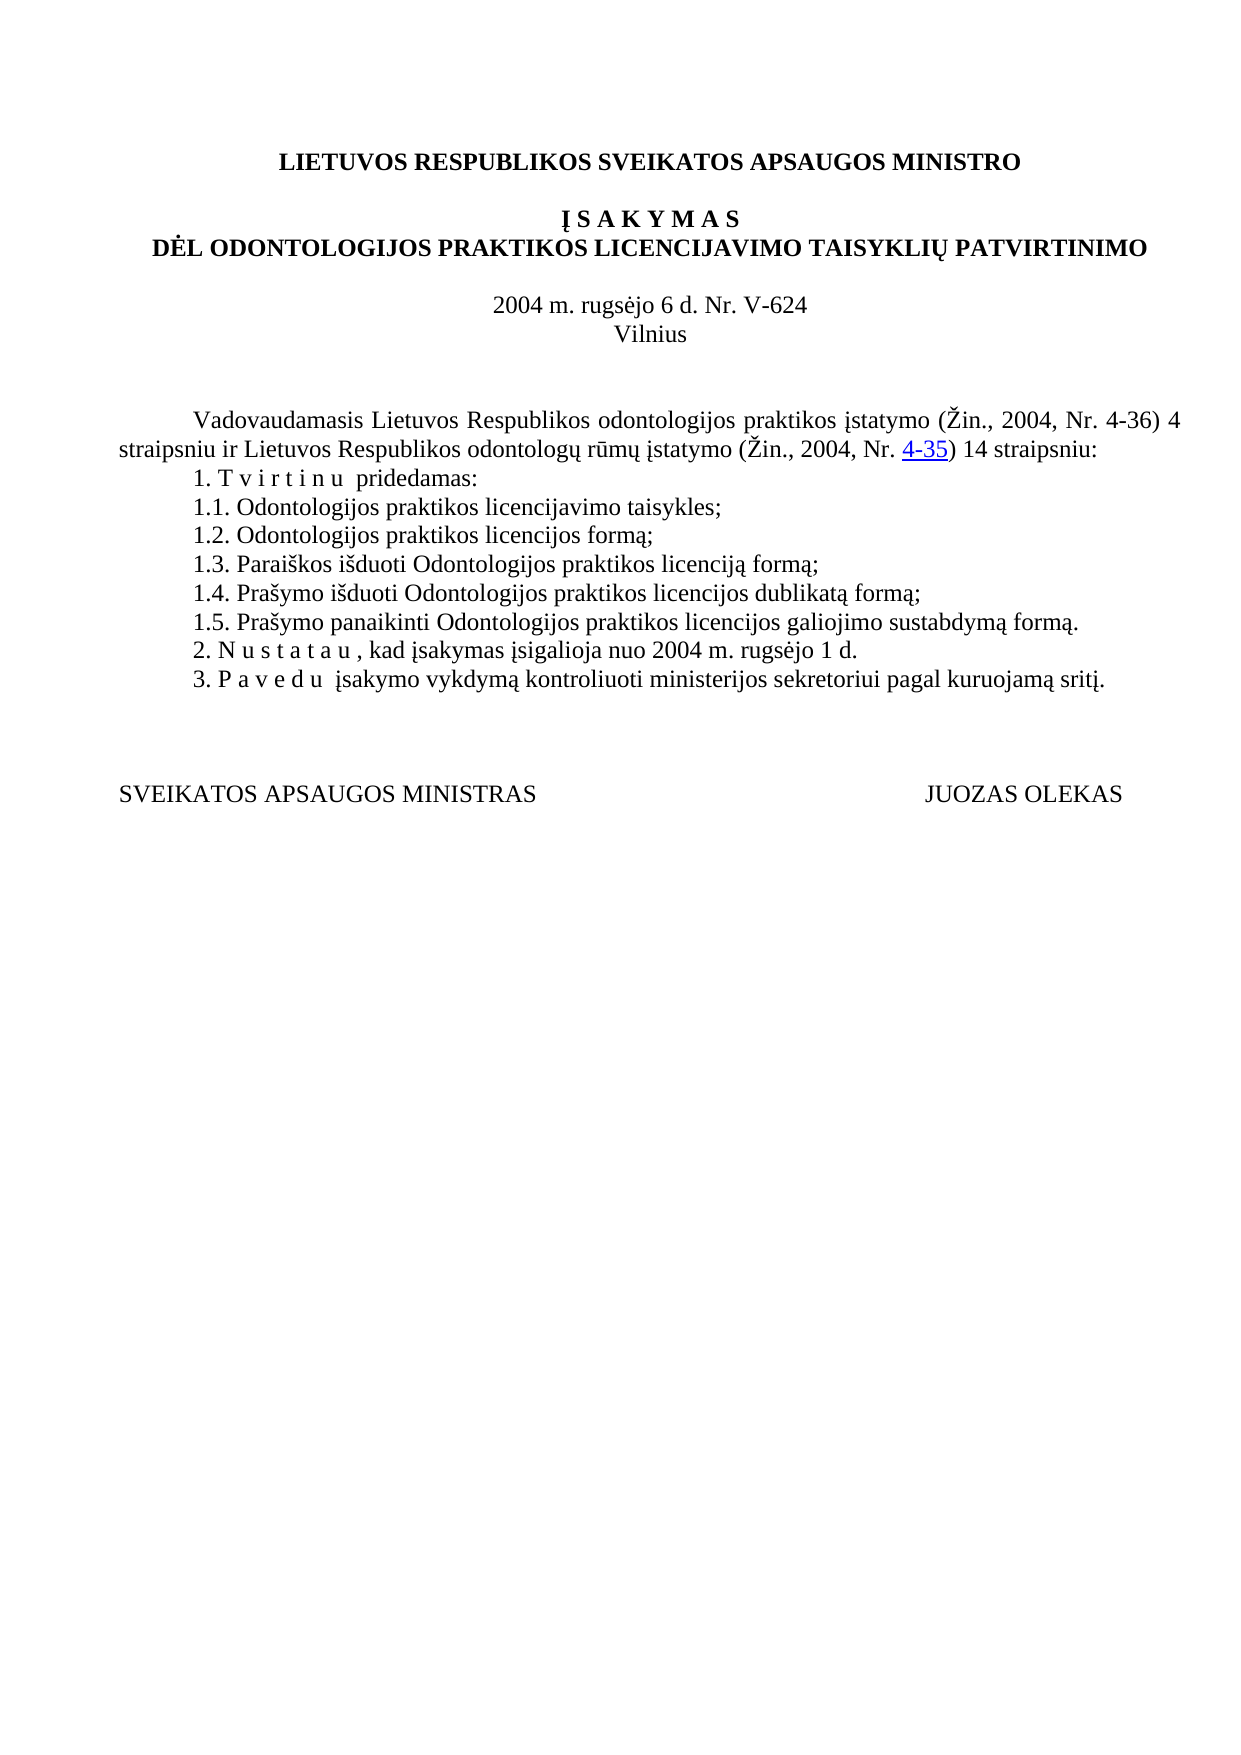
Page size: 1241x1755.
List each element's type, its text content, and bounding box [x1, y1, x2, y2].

text 1. Tvirtinu pridedamas: [119, 463, 1181, 492]
text 3. Pavedu įsakymo vykdymą kontroliuoti ministerijos sekretoriui pagal kuruojamą sritį. [119, 664, 1181, 693]
text Į S A K Y M A S [119, 204, 1181, 233]
text 1.5. Prašymo panaikinti Odontologijos praktikos licencijos galiojimo sustabdymą formą. [119, 607, 1181, 636]
text 2. Nustatau, kad įsakymas įsigalioja nuo 2004 m. rugsėjo 1 d. [119, 636, 1181, 664]
text 1.3. Paraiškos išduoti Odontologijos praktikos licenciją formą; [119, 549, 1181, 578]
text 2004 m. rugsėjo 6 d. Nr. V-624 [119, 291, 1181, 319]
text 1.1. Odontologijos praktikos licencijavimo taisykles; [119, 492, 1181, 521]
text LIETUVOS RESPUBLIKOS SVEIKATOS APSAUGOS MINISTRO [119, 147, 1181, 176]
text Vilnius [119, 319, 1181, 348]
text DĖL ODONTOLOGIJOS PRAKTIKOS LICENCIJAVIMO TAISYKLIŲ PATVIRTINIMO [119, 233, 1181, 262]
text Vadovaudamasis Lietuvos Respublikos odontologijos praktikos įstatymo (Žin., 2004, Nr. 4-36) 4 straipsniu ir Lietuvos Respublikos odontologų rūmų įstatymo (Žin., 2004, Nr. 4-35) 14 straipsniu: [119, 406, 1181, 463]
text 1.4. Prašymo išduoti Odontologijos praktikos licencijos dublikatą formą; [119, 578, 1181, 607]
text 1.2. Odontologijos praktikos licencijos formą; [119, 521, 1181, 549]
text SVEIKATOS APSAUGOS MINISTRAS JUOZAS OLEKAS [119, 779, 1181, 808]
